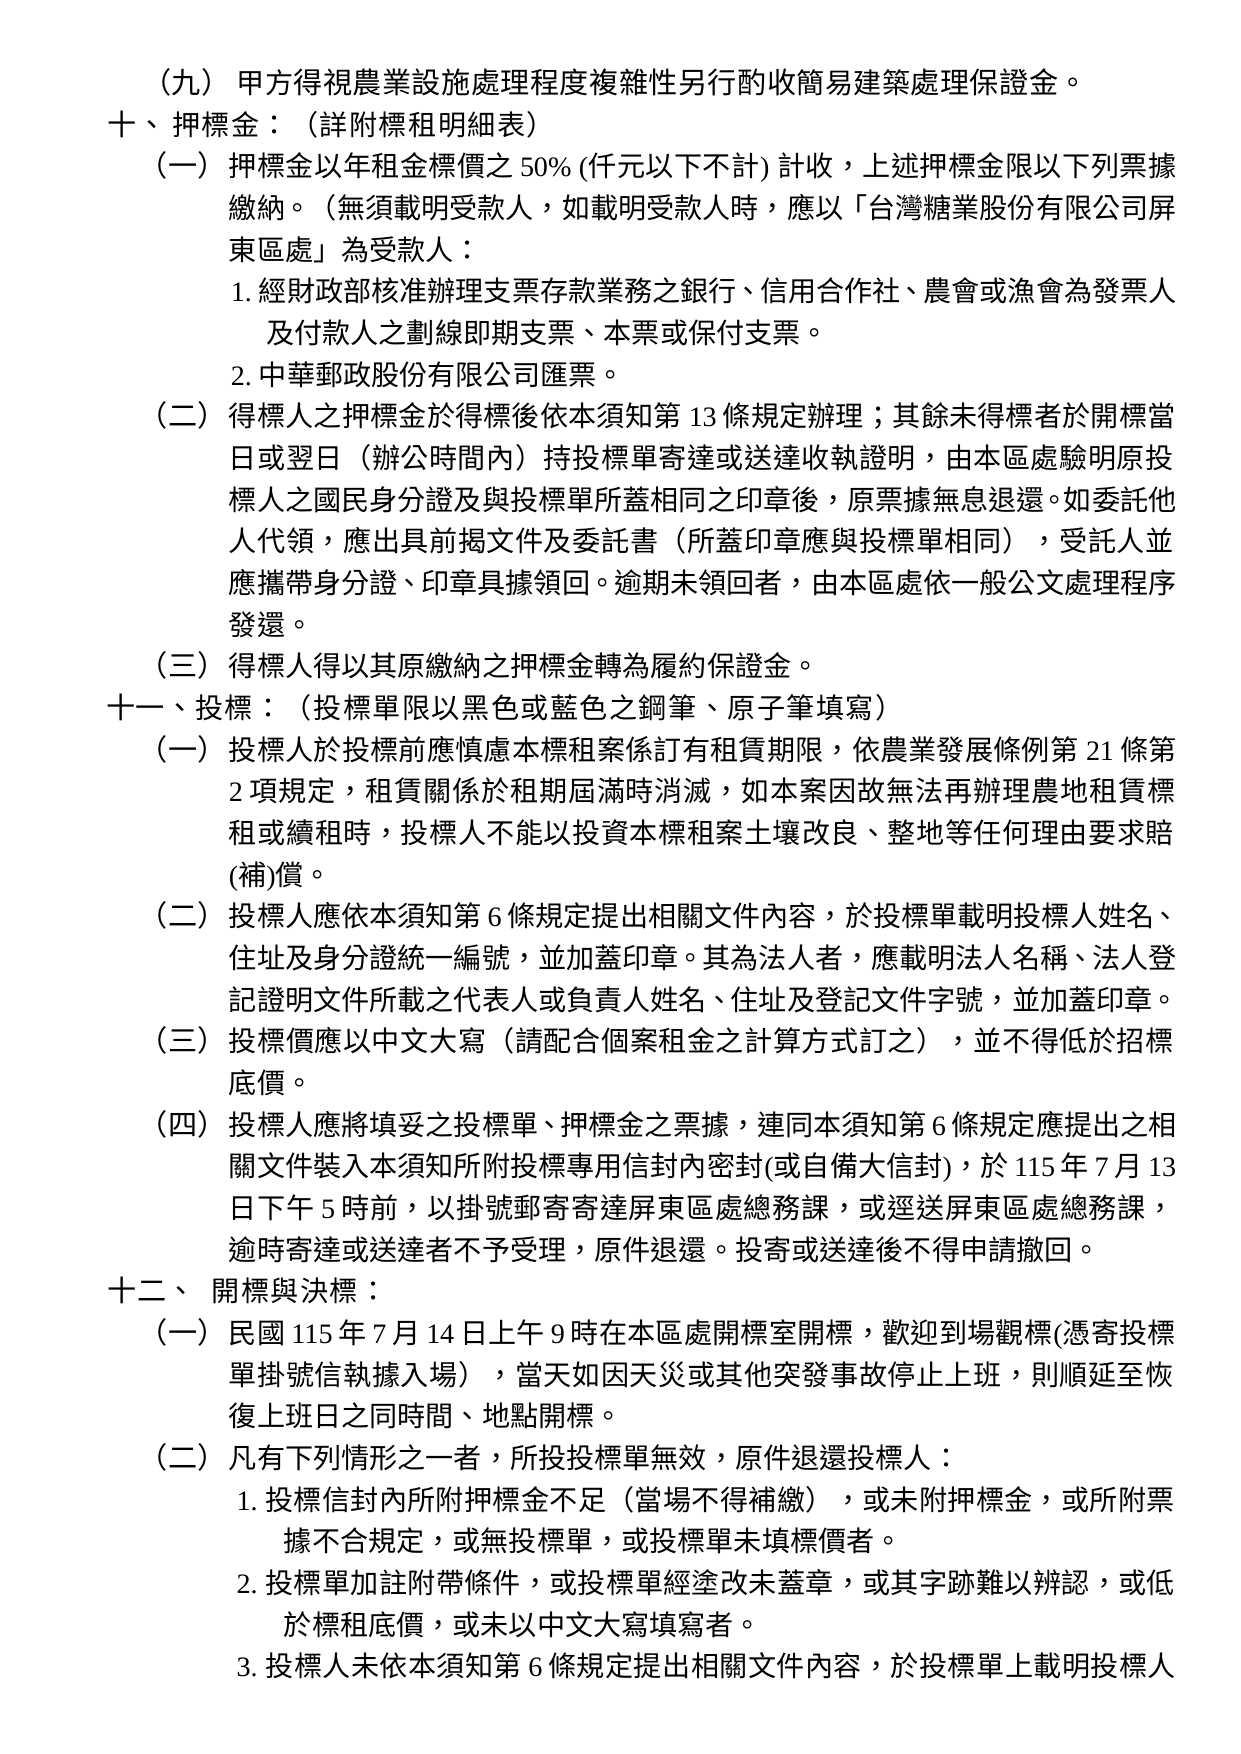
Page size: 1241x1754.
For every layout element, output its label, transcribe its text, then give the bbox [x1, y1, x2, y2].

text 3. 投標人未依本須知第6條規定提出相關文件內容，於投標單上載明投標人姓名、住址及身分證統一編號，並加蓋印章者。或法人名稱、法人登記證明文件所載之代表人或負責人姓名、住址及登記文件字號，並加蓋印章者。 [236, 1643, 1176, 1685]
list 投標人於投標前應慎慮本標租案係訂有租賃期限，依農業發展條例第21條第2項規定，租賃關係於租期屆滿時消滅，如本案因故無法再辦理農地租賃標租或續租時，投標人不能以投資本標租案土壤改良、整地等任何理由要求賠(補)償。 [138, 727, 1176, 893]
list 押標金以年租金標價之50% (仟元以下不計) 計收，上述押標金限以下列票據繳納。（無須載明受款人，如載明受款人時，應以「台灣糖業股份有限公司屏東區處」為受款人： [138, 143, 1176, 268]
text 2. 中華郵政股份有限公司匯票。 [231, 352, 1176, 393]
list 開標與決標： [108, 1268, 1176, 1310]
list 投標價應以中文大寫（請配合個案租金之計算方式訂之），並不得低於招標底價。 [138, 1018, 1176, 1102]
text 1. 經財政部核准辦理支票存款業務之銀行、信用合作社、農會或漁會為發票人及付款人之劃線即期支票、本票或保付支票。 [231, 268, 1176, 352]
list 投標人應將填妥之投標單、押標金之票據，連同本須知第6條規定應提出之相關文件裝入本須知所附投標專用信封內密封(或自備大信封)，於115年7月13日下午5時前，以掛號郵寄寄達屏東區處總務課，或逕送屏東區處總務課，逾時寄達或送達者不予受理，原件退還。投寄或送達後不得申請撤回。 [138, 1102, 1176, 1268]
list 甲方得視農業設施處理程度複雜性另行酌收簡易建築處理保證金。 [142, 60, 1176, 102]
list 得標人之押標金於得標後依本須知第13條規定辦理；其餘未得標者於開標當日或翌日（辦公時間內）持投標單寄達或送達收執證明，由本區處驗明原投標人之國民身分證及與投標單所蓋相同之印章後，原票據無息退還。如委託他人代領，應出具前揭文件及委託書（所蓋印章應與投標單相同），受託人並應攜帶身分證、印章具據領回。逾期未領回者，由本區處依一般公文處理程序發還。 [138, 393, 1176, 643]
text 1. 投標信封內所附押標金不足（當場不得補繳），或未附押標金，或所附票據不合規定，或無投標單，或投標單未填標價者。 [236, 1477, 1176, 1560]
list 得標人得以其原繳納之押標金轉為履約保證金。 [138, 643, 1176, 685]
list 投標人應依本須知第6條規定提出相關文件內容，於投標單載明投標人姓名、住址及身分證統一編號，並加蓋印章。其為法人者，應載明法人名稱、法人登記證明文件所載之代表人或負責人姓名、住址及登記文件字號，並加蓋印章。 [138, 893, 1176, 1018]
list 押標金：（詳附標租明細表） [108, 102, 1176, 143]
text 2. 投標單加註附帶條件，或投標單經塗改未蓋章，或其字跡難以辨認，或低於標租底價，或未以中文大寫填寫者。 [236, 1560, 1176, 1643]
list 凡有下列情形之一者，所投投標單無效，原件退還投標人： [138, 1435, 1176, 1477]
list 投標：（投標單限以黑色或藍色之鋼筆、原子筆填寫） [106, 685, 1176, 727]
list 民國115年7月14日上午9時在本區處開標室開標，歡迎到場觀標(憑寄投標單掛號信執據入場），當天如因天災或其他突發事故停止上班，則順延至恢復上班日之同時間、地點開標。 [138, 1310, 1176, 1435]
